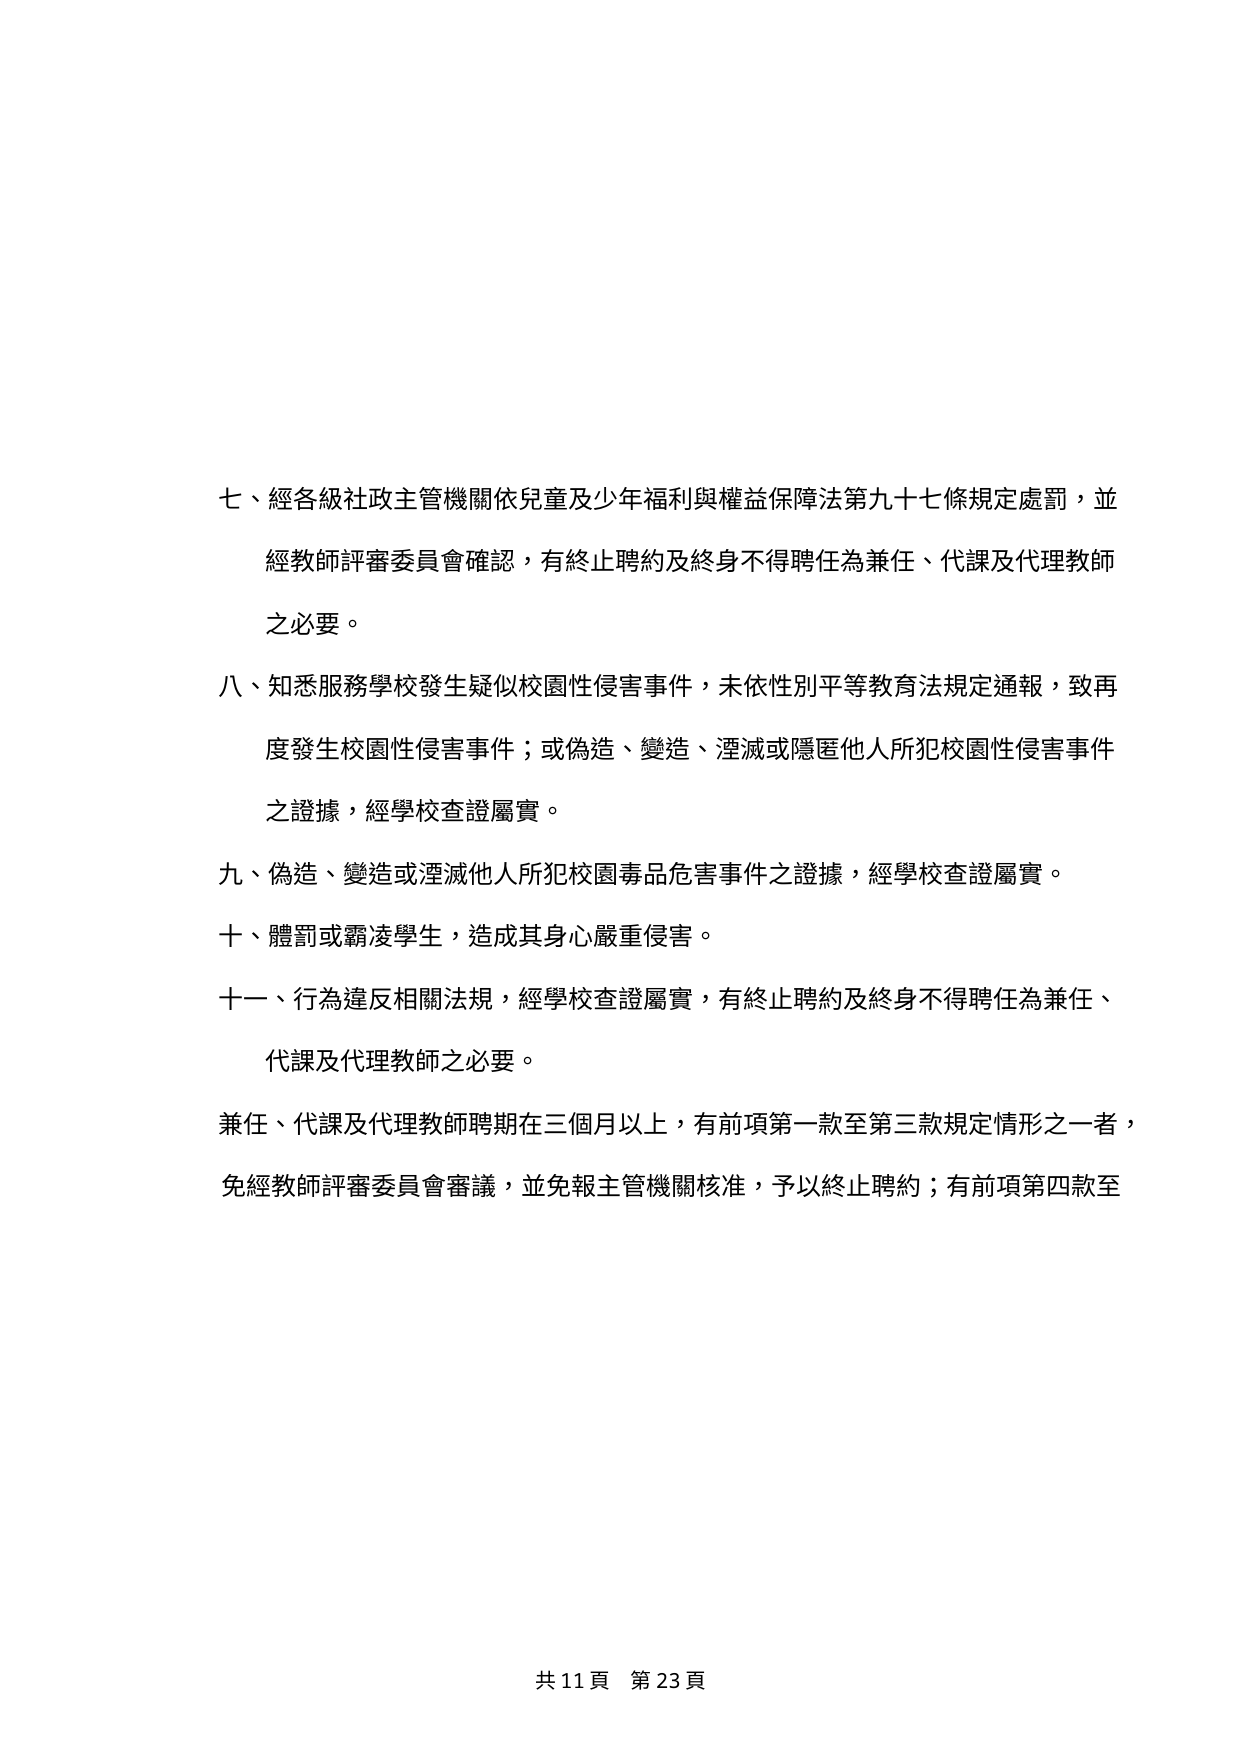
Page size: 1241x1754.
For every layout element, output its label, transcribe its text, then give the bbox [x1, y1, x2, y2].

text 兼任、代課及代理教師聘期在三個月以上，有前項第一款至第三款規定情形之一者，免經教師評審委員會審議，並免報主管機關核准，予以終止聘約；有前項第四款至第六款規定情形之一者，免經教師評審委員會審議，由學校逕報主管機關核准後，予以終止聘約。 [218, 1081, 1122, 1206]
text 九、偽造、變造或湮滅他人所犯校園毒品危害事件之證據，經學校查證屬實。 [218, 831, 1122, 893]
text 七、經各級社政主管機關依兒童及少年福利與權益保障法第九十七條規定處罰，並經教師評審委員會確認，有終止聘約及終身不得聘任為兼任、代課及代理教師之必要。 [218, 456, 1122, 643]
text 八、知悉服務學校發生疑似校園性侵害事件，未依性別平等教育法規定通報，致再度發生校園性侵害事件；或偽造、變造、湮滅或隱匿他人所犯校園性侵害事件之證據，經學校查證屬實。 [218, 643, 1122, 831]
text 十、體罰或霸凌學生，造成其身心嚴重侵害。 [218, 893, 1122, 956]
text 十一、行為違反相關法規，經學校查證屬實，有終止聘約及終身不得聘任為兼任、代課及代理教師之必要。 [218, 956, 1122, 1081]
